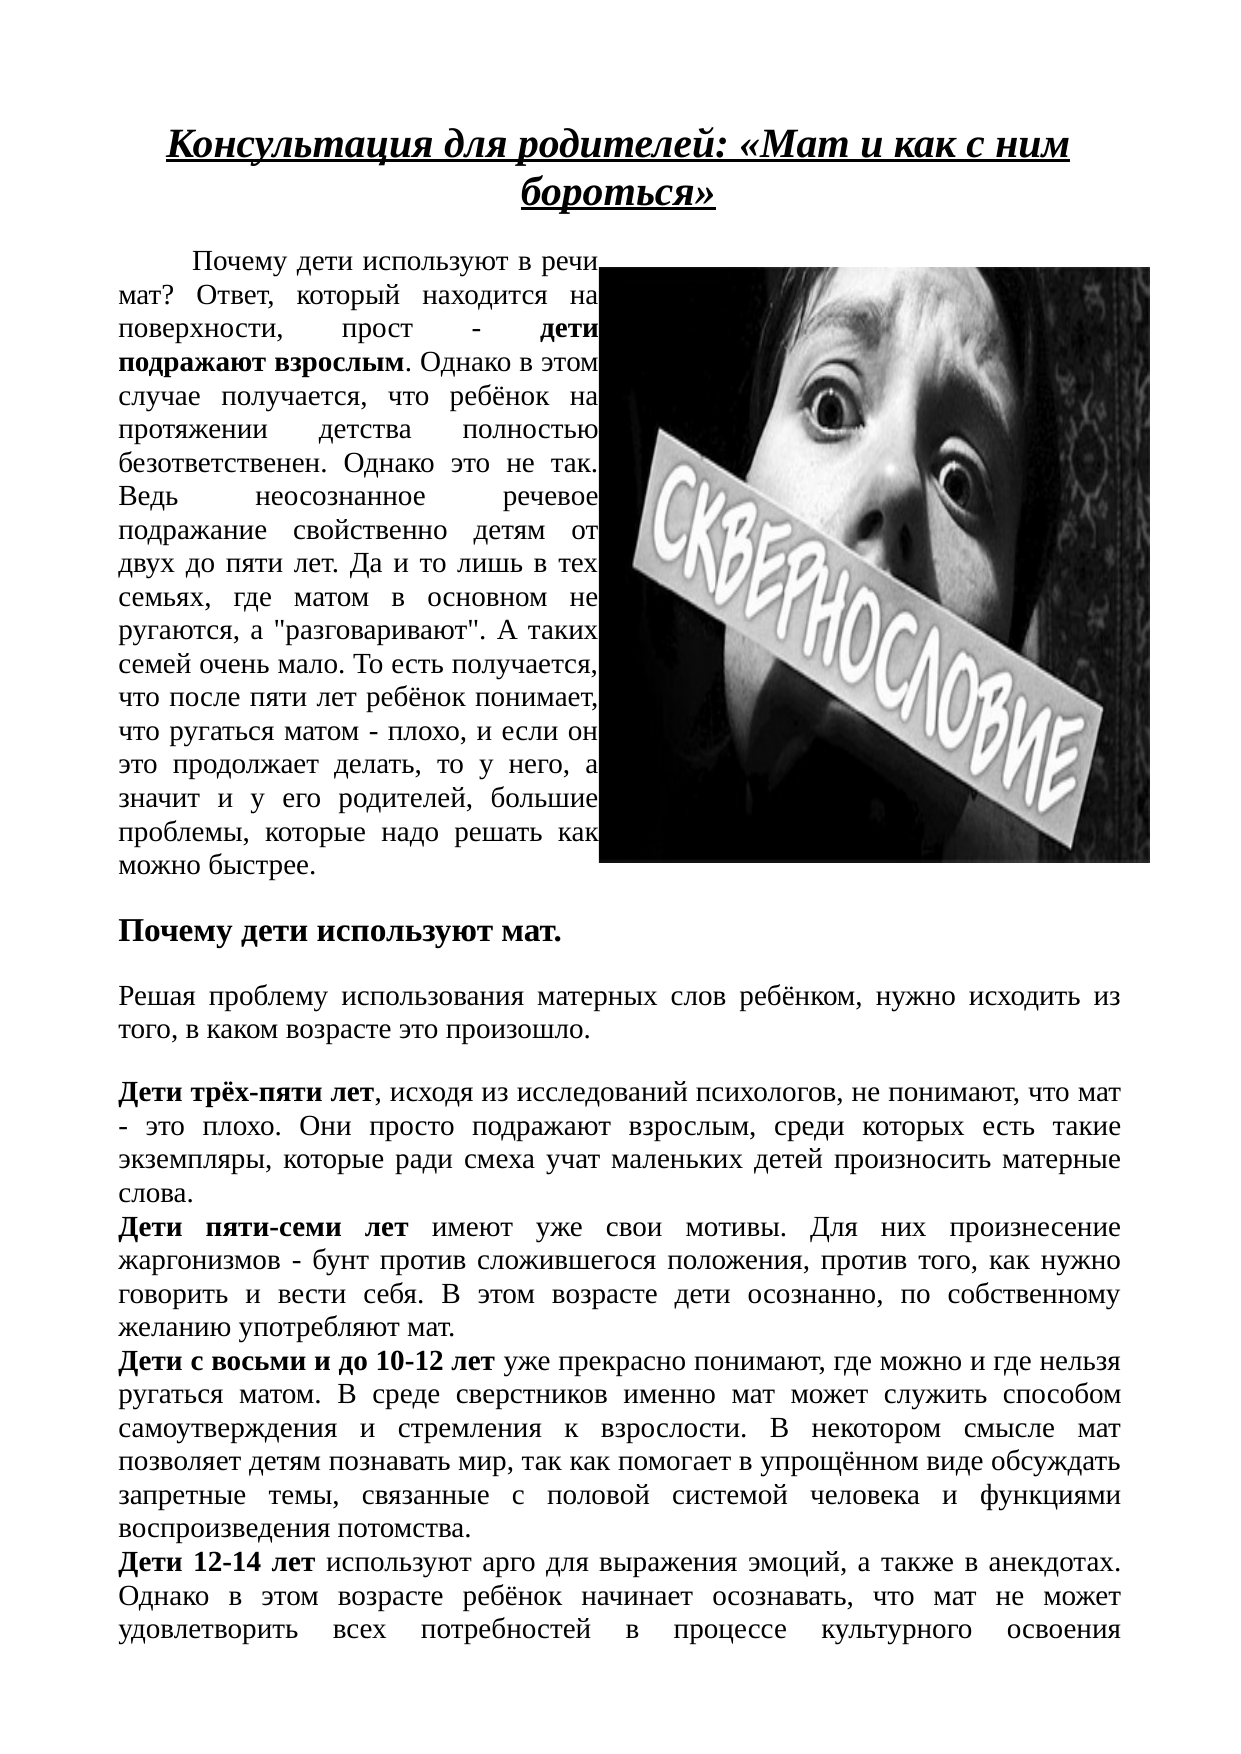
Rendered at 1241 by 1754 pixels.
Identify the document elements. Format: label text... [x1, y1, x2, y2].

picture [598, 267, 1150, 863]
text Почему дети используют мат. [118, 910, 1122, 948]
text Дети 12-14 лет используют арго для выражения эмоций, а также в анекдотах. Однако в этом возрасте ребёнок начинает осознавать, что мат не может удовлетворить всех потребностей в процессе культурного освоения [118, 1544, 1122, 1645]
text Дети трёх-пяти лет, исходя из исследований психологов, не понимают, что мат - это плохо. Они просто подражают взрослым, среди которых есть такие экземпляры, которые ради смеха учат маленьких детей произносить матерные слова. [118, 1074, 1122, 1209]
text Решая проблему использования матерных слов ребёнком, нужно исходить из того, в каком возрасте это произошло. [118, 978, 1122, 1045]
text Дети пяти-семи лет имеют уже свои мотивы. Для них произнесение жаргонизмов - бунт против сложившегося положения, против того, как нужно говорить и вести себя. В этом возрасте дети осознанно, по собственному желанию употребляют мат. [118, 1209, 1122, 1343]
text Консультация для родителей: «Мат и как с ним бороться» [118, 118, 1122, 214]
text Почему дети используют в речи мат? Ответ, который находится на поверхности, прост - дети подражают взрослым. Однако в этом случае получается, что ребёнок на протяжении детства полностью безответственен. Однако это не так. Ведь неосознанное речевое подражание свойственно детям от двух до пяти лет. Да и то лишь в тех семьях, где матом в основном не ругаются, а "разговаривают". А таких семей очень мало. То есть получается, что после пяти лет ребёнок понимает, что ругаться матом - плохо, и если он это продолжает делать, то у него, а значит и у его родителей, большие проблемы, которые надо решать как можно быстрее. [118, 243, 1122, 881]
text Дети с восьми и до 10-12 лет уже прекрасно понимают, где можно и где нельзя ругаться матом. В среде сверстников именно мат может служить способом самоутверждения и стремления к взрослости. В некотором смысле мат позволяет детям познавать мир, так как помогает в упрощённом виде обсуждать запретные темы, связанные с половой системой человека и функциями воспроизведения потомства. [118, 1343, 1122, 1544]
